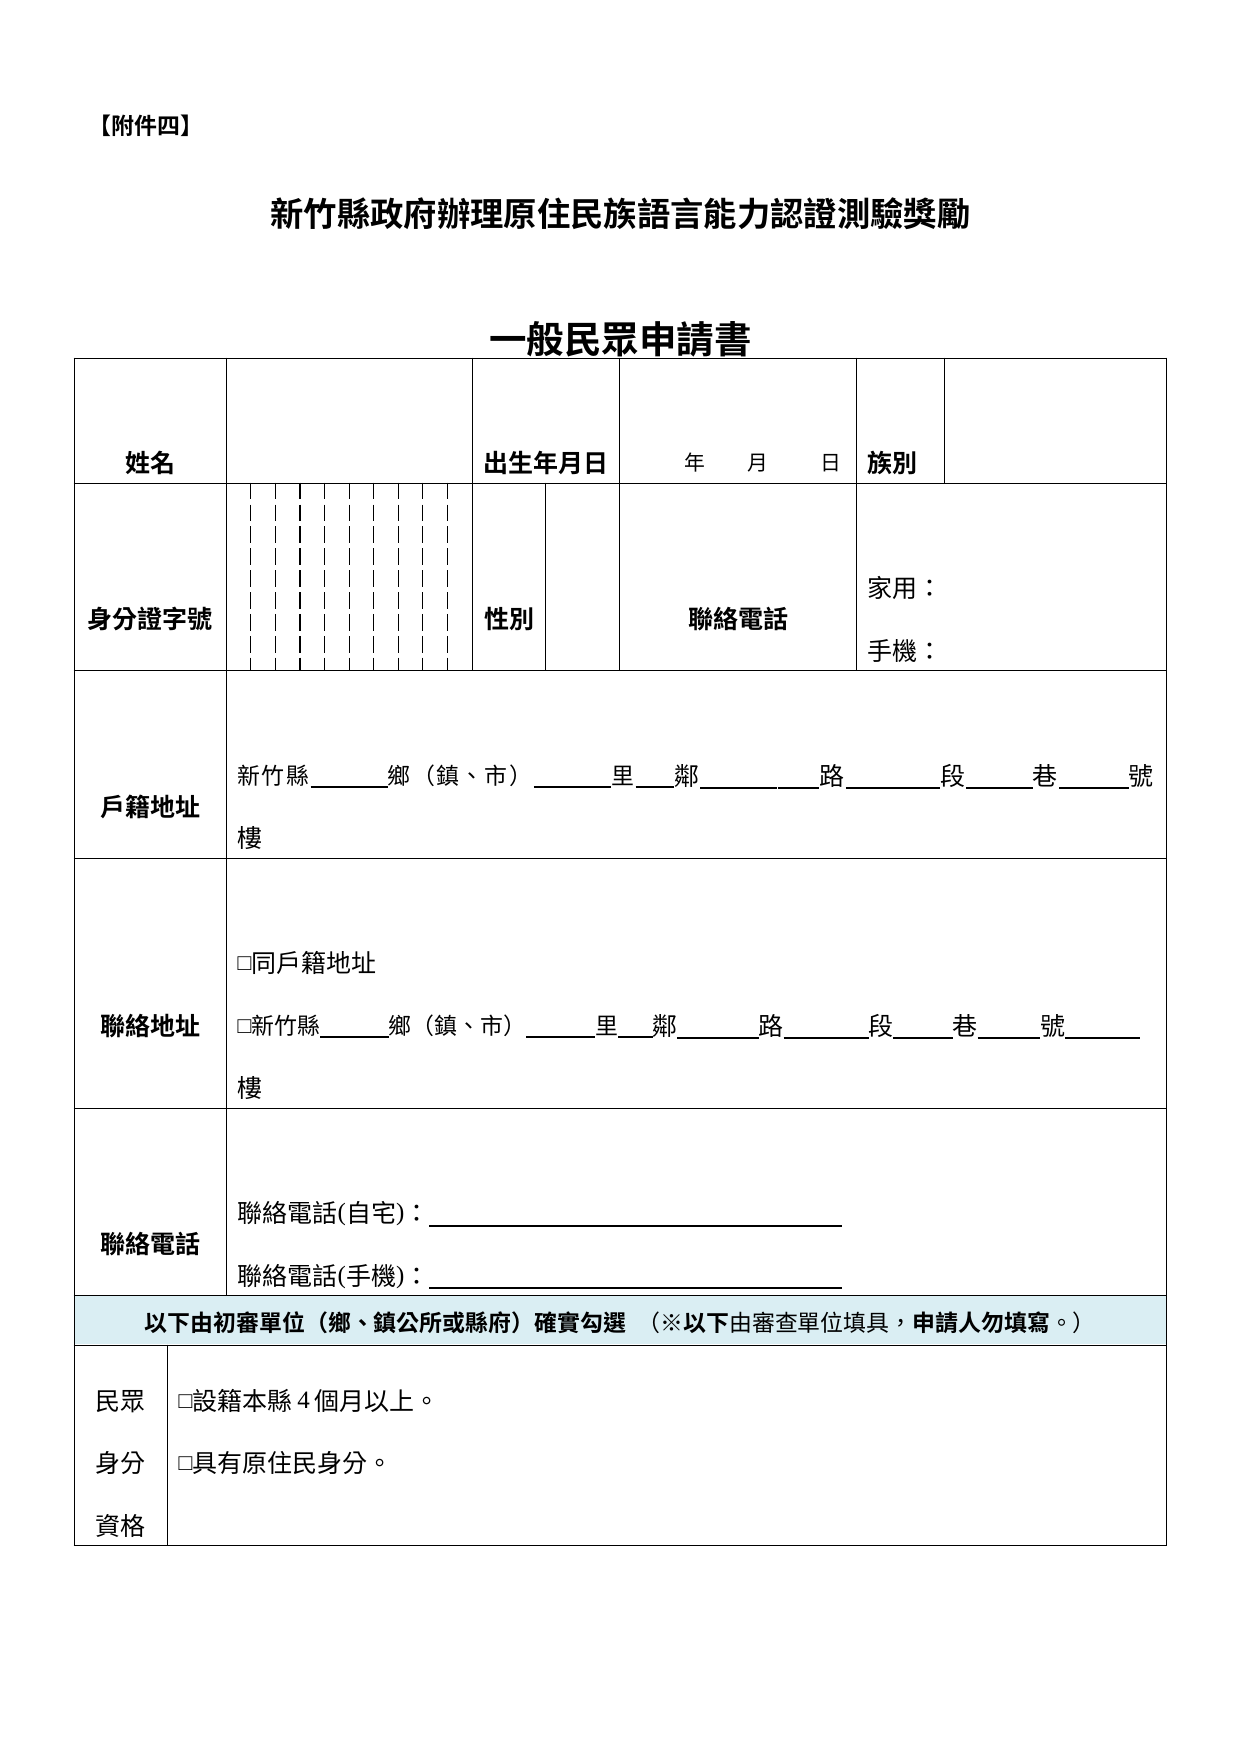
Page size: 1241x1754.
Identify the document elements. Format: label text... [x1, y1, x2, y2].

text 一般民眾申請書 [89, 295, 1152, 358]
table_cell [300, 484, 324, 670]
table_cell □同戶籍地址 □新竹縣 鄉（鎮、市） 里 鄰 路 段 巷 號 樓 [227, 859, 1166, 1108]
table_cell [546, 484, 619, 670]
table_cell 戶籍地址 [75, 671, 226, 858]
table_cell 民眾身分資格 [75, 1346, 167, 1545]
table_cell [251, 484, 275, 670]
table_cell 新竹縣 鄉（鎮、市） 里 鄰 路 段 巷 號 樓 [227, 671, 1166, 858]
table_cell [227, 484, 251, 670]
table_cell [374, 484, 398, 670]
table_cell 聯絡電話 [620, 484, 856, 670]
table_cell 以下由初審單位（鄉、鎮公所或縣府）確實勾選 （※以下由審查單位填具，申請人勿填寫。） [75, 1296, 1166, 1344]
table_cell [423, 484, 447, 670]
table_header 族別 [857, 359, 944, 483]
table_header [945, 359, 1166, 483]
table_cell 聯絡地址 [75, 859, 226, 1108]
table_cell [349, 484, 374, 670]
table_header [227, 359, 472, 483]
table_cell [398, 484, 423, 670]
table_cell 家用： 手機： [857, 484, 1166, 670]
table_cell [325, 484, 349, 670]
table_cell 聯絡電話 [75, 1109, 226, 1295]
text 新竹縣政府辦理原住民族語言能力認證測驗獎勵 [89, 170, 1152, 233]
table_cell 性別 [473, 484, 545, 670]
table_cell [448, 484, 472, 670]
table_cell 身分證字號 [75, 484, 226, 670]
table_cell [275, 484, 300, 670]
table_cell □設籍本縣4個月以上。 □具有原住民身分。 [168, 1346, 1166, 1545]
text 【附件四】 [89, 108, 1152, 141]
table_header 出生年月日 [473, 359, 619, 483]
table_header 年 月 日 [620, 359, 856, 483]
table_cell 聯絡電話(自宅)： 聯絡電話(手機)： [227, 1109, 1166, 1295]
table_header 姓名 [75, 359, 226, 483]
